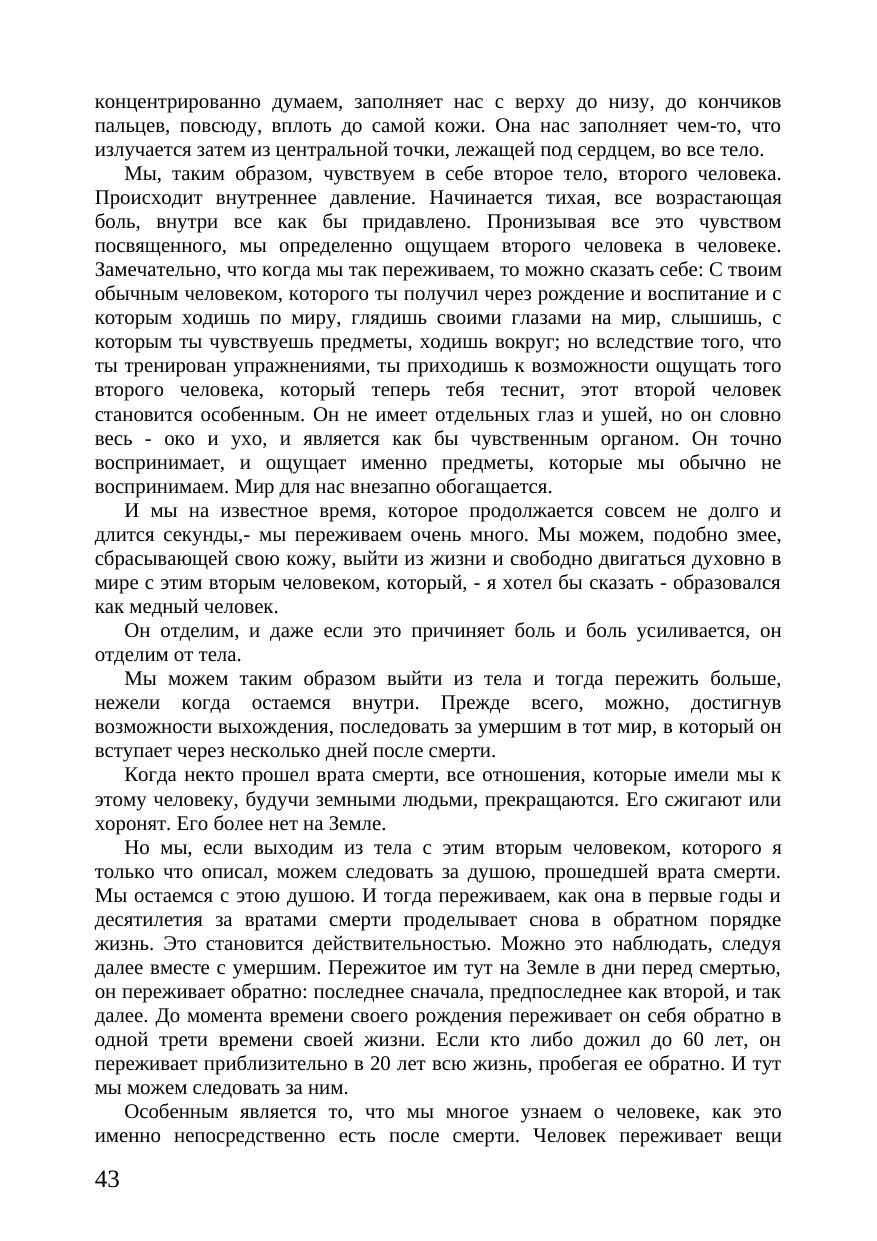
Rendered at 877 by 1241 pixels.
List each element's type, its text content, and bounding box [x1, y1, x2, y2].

text И мы на известное время, которое продолжается совсем не долго и длится секунды,- мы переживаем очень много. Мы можем, подобно змее, сбрасывающей свою кожу, выйти из жизни и свободно двигаться духовно в мире с этим вторым человеком, который, - я хотел бы сказать - образовался как медный человек. [94, 498, 782, 618]
text Он отделим, и даже если это причиняет боль и боль усиливается, он отделим от тела. [94, 618, 782, 666]
text Мы, таким образом, чувствуем в себе второе тело, второго человека. Происходит внутреннее давление. Начинается тихая, все возрастающая боль, внутри все как бы придавлено. Пронизывая все это чувством посвященного, мы определенно ощущаем второго человека в человеке. Замечательно, что когда мы так переживаем, то можно сказать себе: С твоим обычным человеком, которого ты получил через рождение и воспитание и с которым ходишь по миру, глядишь своими глазами на мир, слышишь, с которым ты чувствуешь предметы, ходишь вокруг; но вследствие того, что ты тренирован упражнениями, ты приходишь к возможности ощущать того второго человека, который теперь тебя теснит, этот второй человек становится особенным. Он не имеет отдельных глаз и ушей, но он словно весь - око и ухо, и является как бы чувственным органом. Он точно воспринимает, и ощущает именно предметы, которые мы обычно не воспринимаем. Мир для нас внезапно обогащается. [94, 161, 782, 498]
text Особенным является то, что мы многое узнаем о человеке, как это именно непосредственно есть после смерти. Человек переживает вещи [94, 1099, 782, 1147]
text Мы можем таким образом выйти из тела и тогда пережить больше, нежели когда остаемся внутри. Прежде всего, можно, достигнув возможности выхождения, последовать за умершим в тот мир, в который он вступает через несколько дней после смерти. [94, 666, 782, 762]
text Когда некто прошел врата смерти, все отношения, которые имели мы к этому человеку, будучи земными людьми, прекращаются. Его сжигают или хоронят. Его более нет на Земле. [94, 762, 782, 834]
text Но мы, если выходим из тела с этим вторым человеком, которого я только что описал, можем следовать за душою, прошедшей врата смерти. Мы остаемся с этою душою. И тогда переживаем, как она в первые годы и десятилетия за вратами смерти проделывает снова в обратном порядке жизнь. Это становится действительностью. Можно это наблюдать, следуя далее вместе с умершим. Пережитое им тут на Земле в дни перед смертью, он переживает обратно: последнее сначала, предпоследнее как второй, и так далее. До момента времени своего рождения переживает он себя обратно в одной трети времени своей жизни. Если кто либо дожил до 60 лет, он переживает приблизительно в 20 лет всю жизнь, пробегая ее обратно. И тут мы можем следовать за ним. [94, 834, 782, 1099]
text концентрированно думаем, заполняет нас с верху до низу, до кончиков пальцев, повсюду, вплоть до самой кожи. Она нас заполняет чем-то, что излучается затем из центральной точки, лежащей под сердцем, во все тело. [94, 89, 782, 161]
